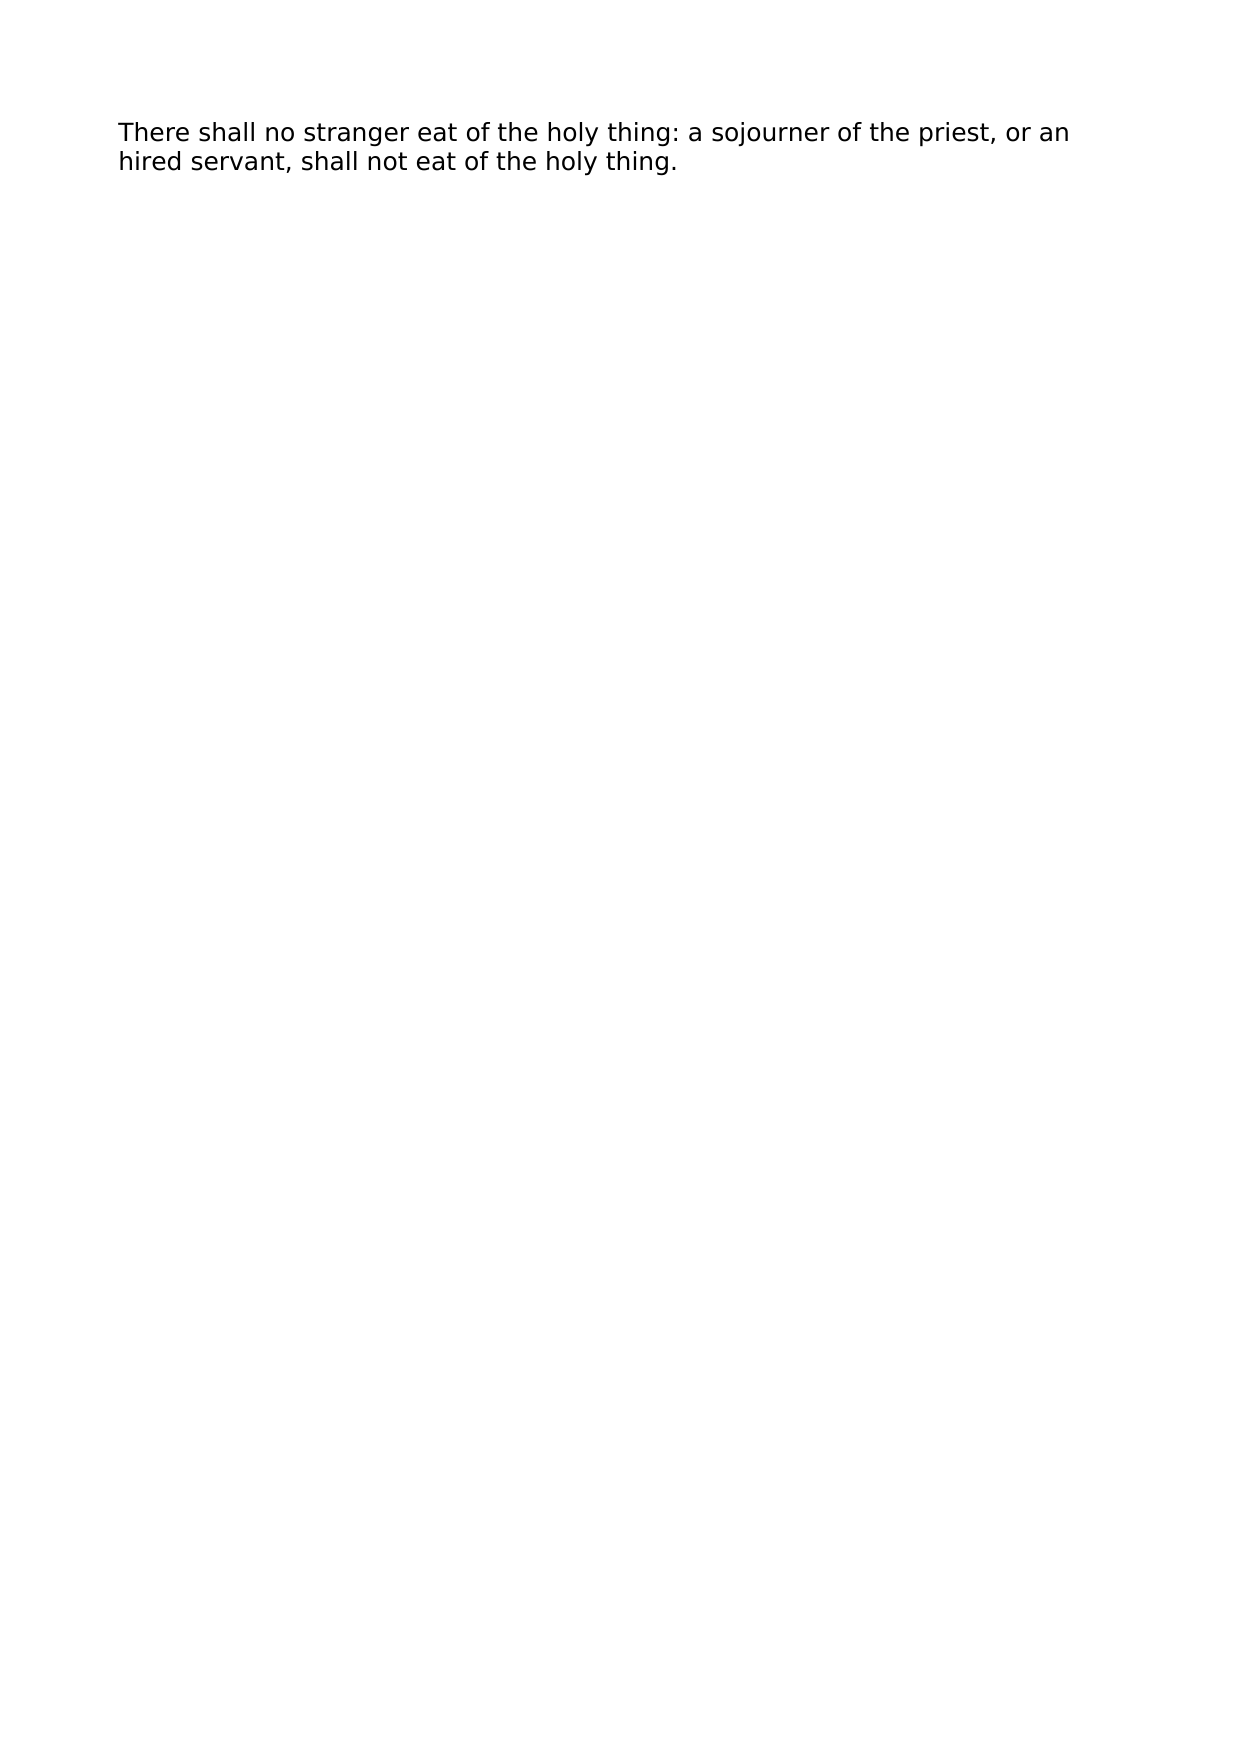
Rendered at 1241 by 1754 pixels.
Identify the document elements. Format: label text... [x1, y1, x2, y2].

text There shall no stranger eat of the holy thing: a sojourner of the priest, or an hired servant, shall not eat of the holy thing. [118, 118, 1122, 176]
